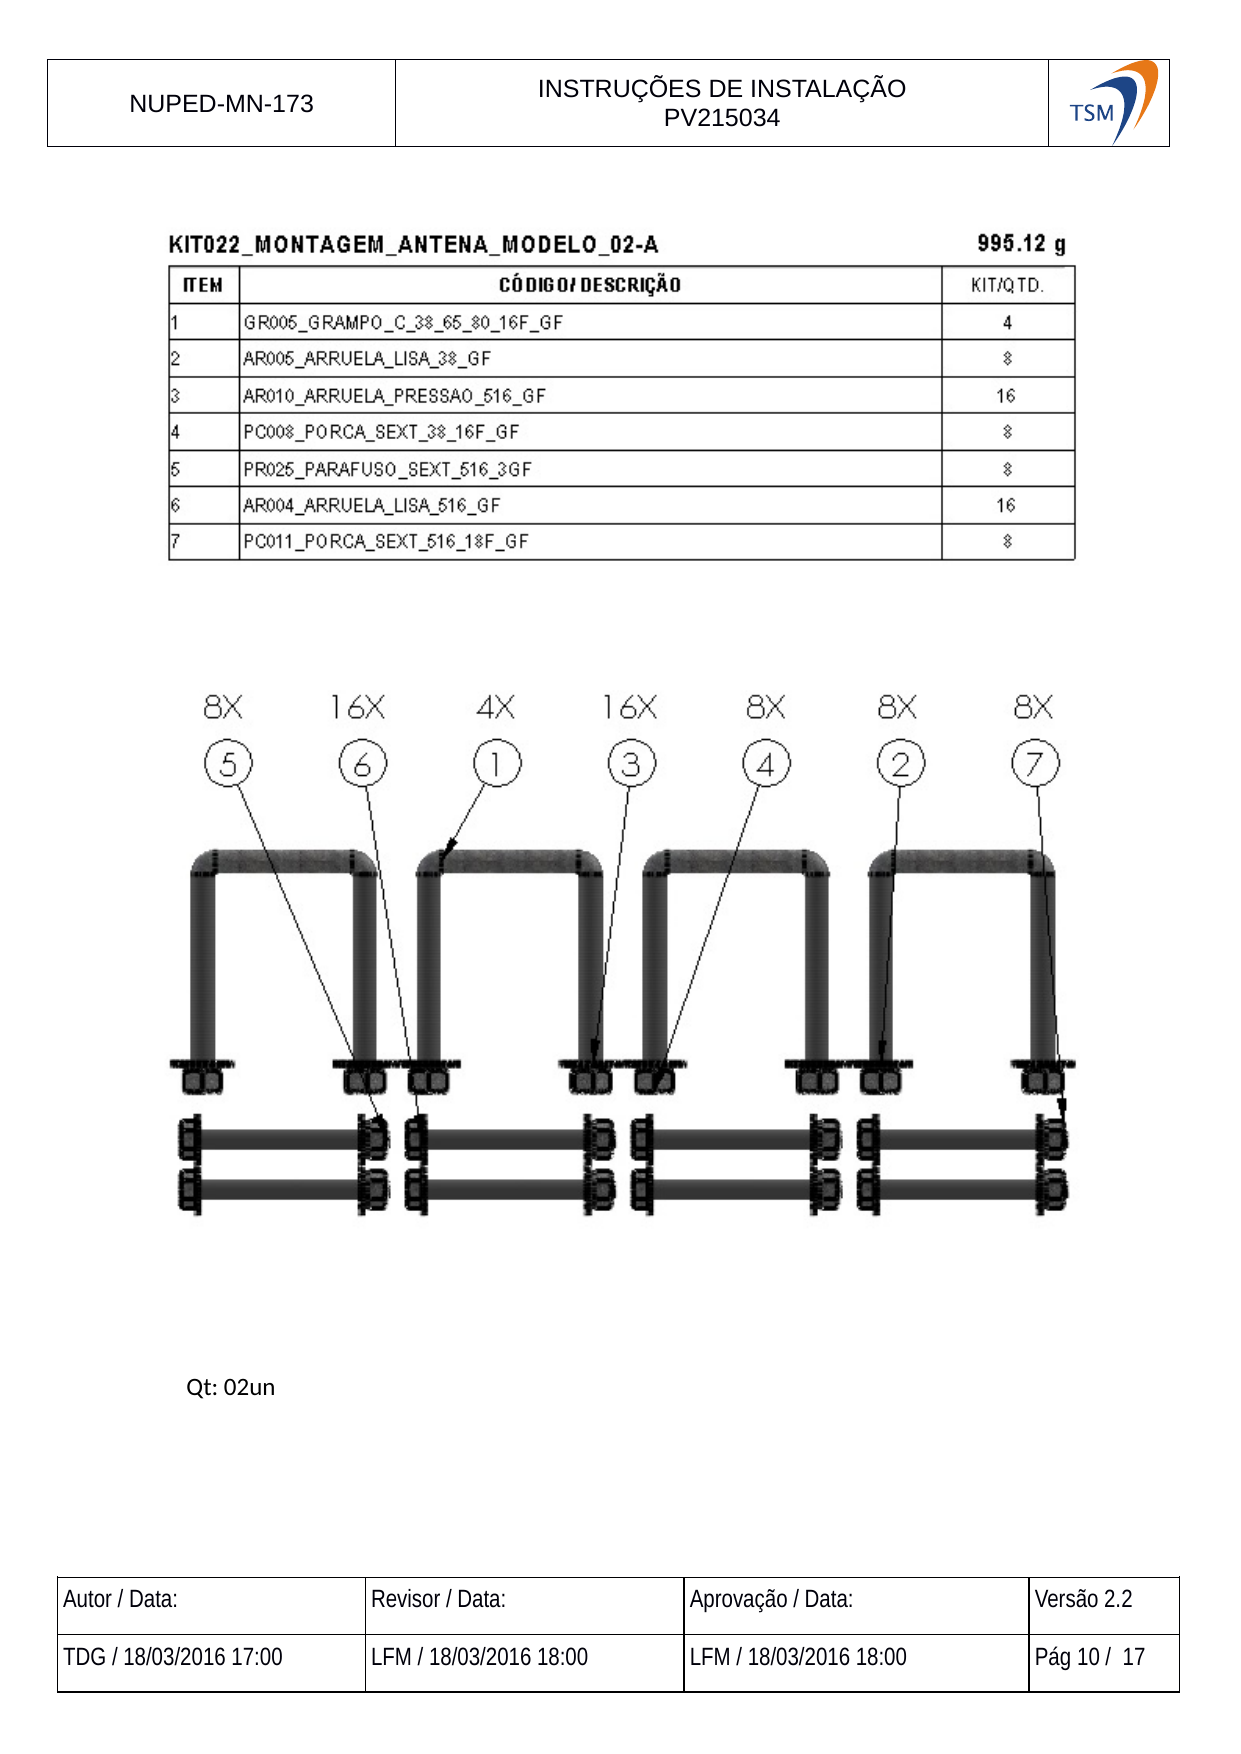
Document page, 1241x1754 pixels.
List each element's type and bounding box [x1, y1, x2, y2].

picture [153, 203, 1087, 1447]
